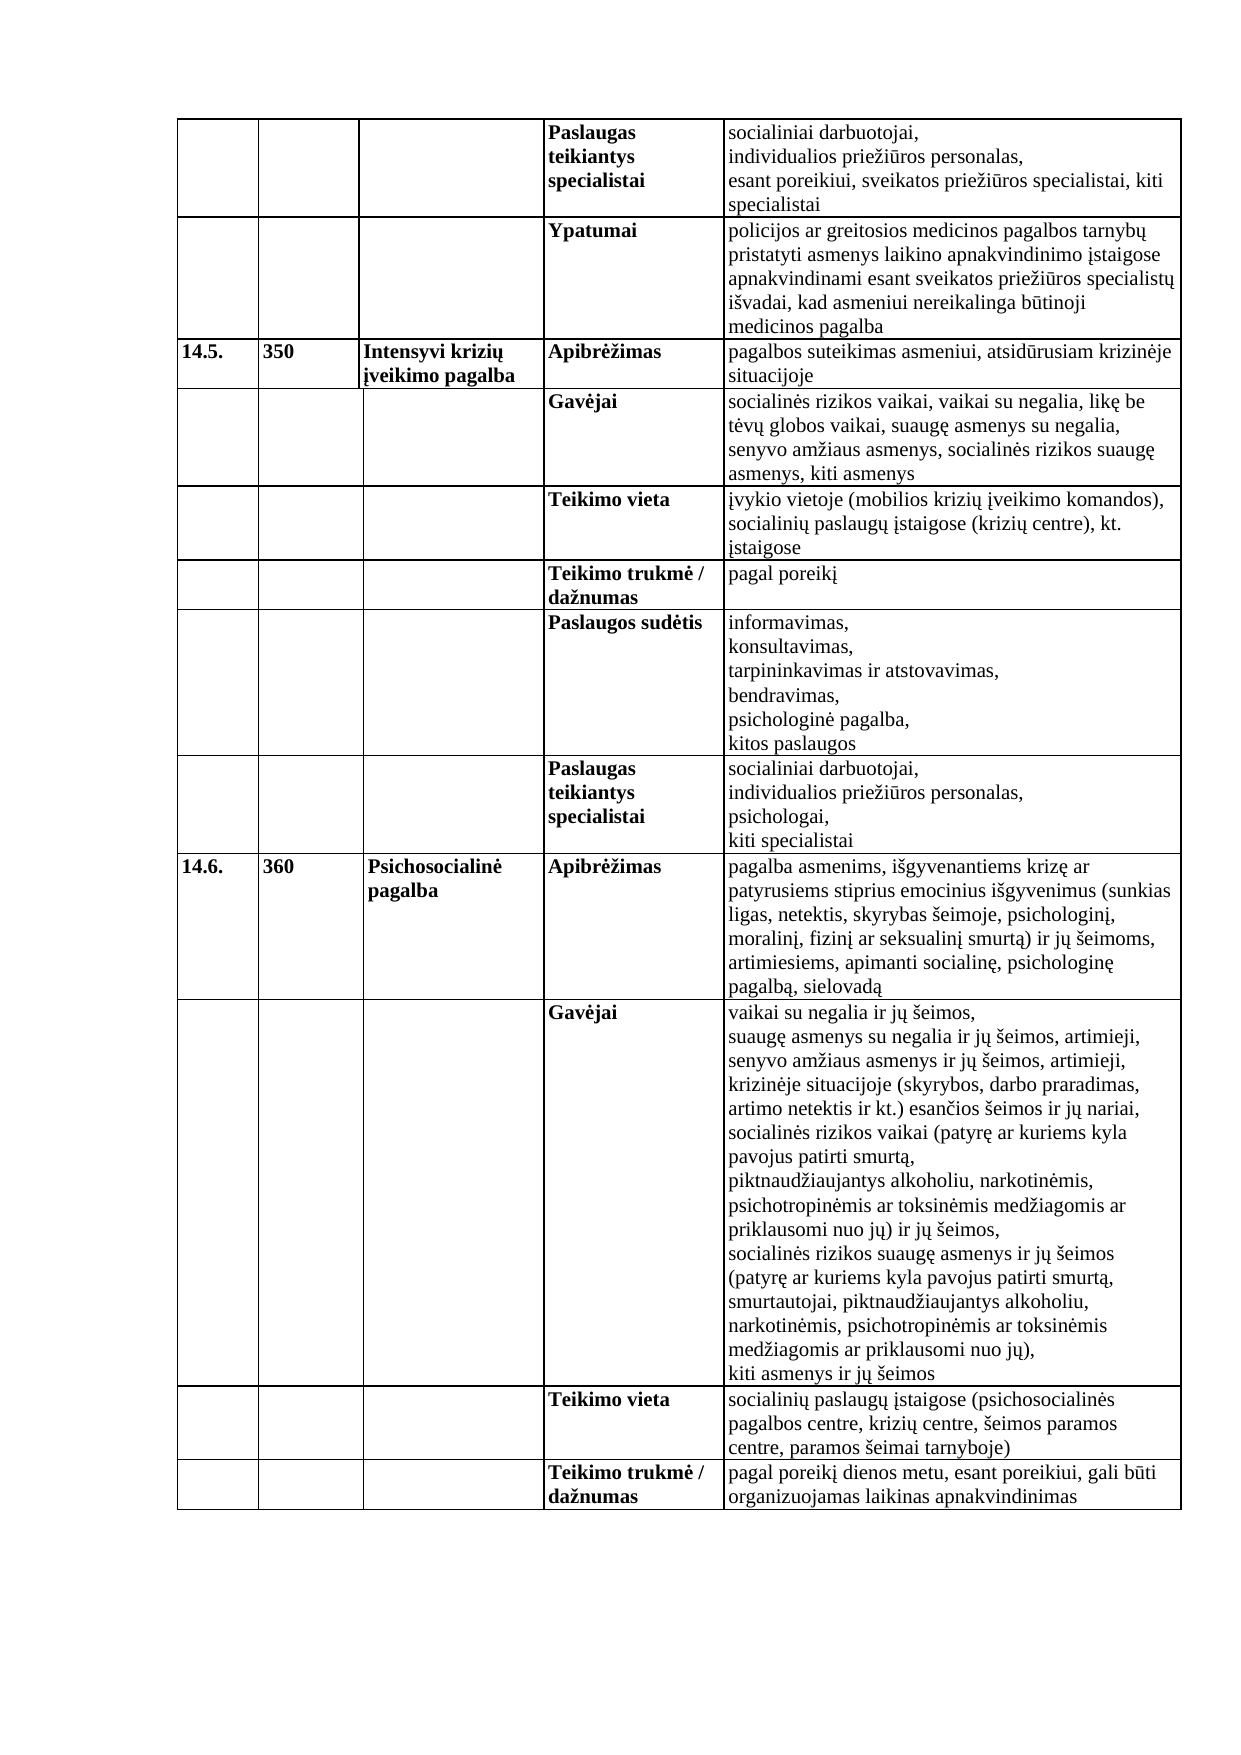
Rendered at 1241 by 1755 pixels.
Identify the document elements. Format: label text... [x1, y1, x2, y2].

table_cell 360 [259, 854, 363, 998]
table_cell 14.5. [178, 340, 258, 387]
table_cell [364, 1387, 543, 1459]
table_cell Gavėjai [545, 389, 723, 485]
table_cell pagal poreikį dienos metu, esant poreikiui, gali būti organizuojamas laikinas apnakvindinimas [725, 1460, 1180, 1508]
table_cell Intensyvi krizių įveikimo pagalba [360, 340, 543, 387]
table_cell [178, 218, 258, 338]
table_cell [259, 756, 363, 852]
table_cell [178, 487, 258, 559]
table_cell [364, 1000, 543, 1385]
table_cell [178, 120, 258, 216]
table_cell [259, 1387, 363, 1459]
table_cell [259, 389, 363, 485]
table_cell [360, 218, 543, 338]
table_cell Gavėjai [545, 1000, 723, 1385]
table_cell Teikimo vieta [545, 1387, 723, 1459]
table_cell [178, 1387, 258, 1459]
table_cell Teikimo trukmė / dažnumas [545, 561, 723, 609]
table_cell vaikai su negalia ir jų šeimos, suaugę asmenys su negalia ir jų šeimos, artimieji, senyvo amžiaus asmenys ir jų šeimos, artimieji, krizinėje situacijoje (skyrybos, darbo praradimas, artimo netektis ir kt.) esančios šeimos ir jų nariai, socialinės rizikos vaikai (patyrę ar kuriems kyla pavojus patirti smurtą, piktnaudžiaujantys alkoholiu, narkotinėmis, psichotropinėmis ar toksinėmis medžiagomis ar priklausomi nuo jų) ir jų šeimos, socialinės rizikos suaugę asmenys ir jų šeimos (patyrę ar kuriems kyla pavojus patirti smurtą, smurtautojai, piktnaudžiaujantys alkoholiu, narkotinėmis, psichotropinėmis ar toksinėmis medžiagomis ar priklausomi nuo jų), kiti asmenys ir jų šeimos [725, 1000, 1180, 1385]
table_cell [259, 487, 363, 559]
table_cell [364, 756, 543, 852]
table_cell socialinės rizikos vaikai, vaikai su negalia, likę be tėvų globos vaikai, suaugę asmenys su negalia, senyvo amžiaus asmenys, socialinės rizikos suaugę asmenys, kiti asmenys [725, 389, 1180, 485]
table_cell [364, 389, 543, 485]
table_cell socialiniai darbuotojai, individualios priežiūros personalas, psichologai, kiti specialistai [725, 756, 1180, 852]
table_cell pagal poreikį [725, 561, 1180, 609]
table_cell [259, 120, 358, 216]
table_cell [364, 561, 543, 609]
table_cell Paslaugas teikiantys specialistai [545, 756, 723, 852]
table_cell Psichosocialinė pagalba [364, 854, 543, 998]
table_cell [259, 218, 358, 338]
table_cell 14.6. [178, 854, 258, 998]
table_cell [360, 120, 543, 216]
table_cell pagalbos suteikimas asmeniui, atsidūrusiam krizinėje situacijoje [725, 340, 1180, 387]
table_cell [364, 610, 543, 755]
table_cell Paslaugas teikiantys specialistai [545, 120, 723, 216]
table_cell policijos ar greitosios medicinos pagalbos tarnybų pristatyti asmenys laikino apnakvindinimo įstaigose apnakvindinami esant sveikatos priežiūros specialistų išvadai, kad asmeniui nereikalinga būtinoji medicinos pagalba [725, 218, 1180, 338]
table_cell įvykio vietoje (mobilios krizių įveikimo komandos), socialinių paslaugų įstaigose (krizių centre), kt. įstaigose [725, 487, 1180, 559]
table_cell pagalba asmenims, išgyvenantiems krizę ar patyrusiems stiprius emocinius išgyvenimus (sunkias ligas, netektis, skyrybas šeimoje, psichologinį, moralinį, fizinį ar seksualinį smurtą) ir jų šeimoms, artimiesiems, apimanti socialinę, psichologinę pagalbą, sielovadą [725, 854, 1180, 998]
table_cell [259, 610, 363, 755]
table_cell Apibrėžimas [545, 340, 723, 387]
table_cell [178, 561, 258, 609]
table_cell [364, 487, 543, 559]
table_cell Paslaugos sudėtis [545, 610, 723, 755]
table_cell [259, 561, 363, 609]
table_cell [178, 389, 258, 485]
table_cell [259, 1460, 363, 1508]
table_cell [364, 1460, 543, 1508]
table_cell 350 [259, 340, 358, 387]
table_cell [178, 1460, 258, 1508]
table_cell socialiniai darbuotojai, individualios priežiūros personalas, esant poreikiui, sveikatos priežiūros specialistai, kiti specialistai [725, 120, 1180, 216]
table_cell [259, 1000, 363, 1385]
table_cell Ypatumai [545, 218, 723, 338]
table_cell informavimas, konsultavimas, tarpininkavimas ir atstovavimas, bendravimas, psichologinė pagalba, kitos paslaugos [725, 610, 1180, 755]
table_cell Apibrėžimas [545, 854, 723, 998]
table_cell [178, 1000, 258, 1385]
table_cell socialinių paslaugų įstaigose (psichosocialinės pagalbos centre, krizių centre, šeimos paramos centre, paramos šeimai tarnyboje) [725, 1387, 1180, 1459]
table_cell [178, 756, 258, 852]
table_cell [178, 610, 258, 755]
table_cell Teikimo vieta [545, 487, 723, 559]
table_cell Teikimo trukmė / dažnumas [545, 1460, 723, 1508]
